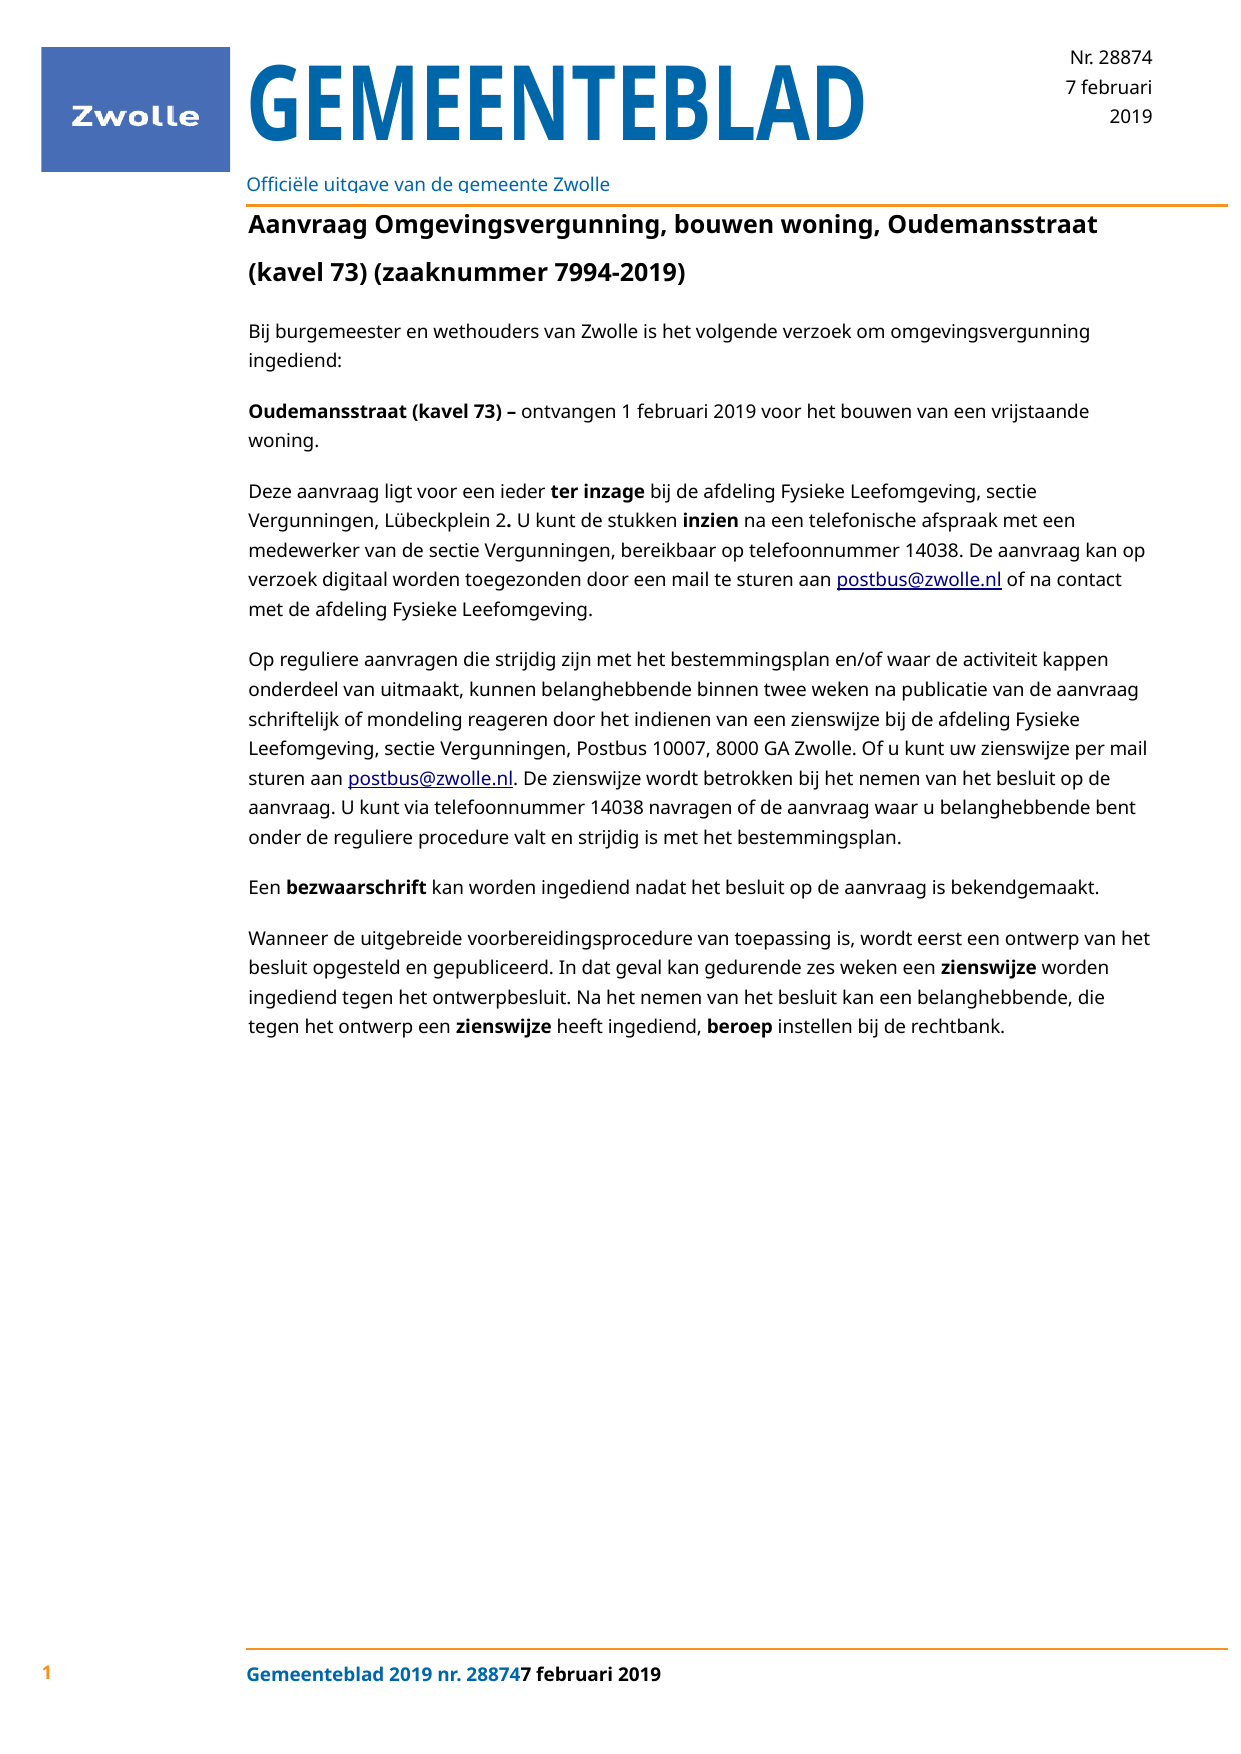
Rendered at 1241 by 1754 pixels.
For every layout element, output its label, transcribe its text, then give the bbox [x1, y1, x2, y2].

text Deze aanvraag ligt voor een ieder ter inzage bij de afdeling Fysieke Leefomgeving, sectie Vergunningen, Lübeckplein 2. U kunt de stukken inzien na een telefonische afspraak met een medewerker van de sectie Vergunningen, bereikbaar op telefoonnummer 14038. De aanvraag kan op verzoek digitaal worden toegezonden door een mail te sturen aan postbus@zwolle.nl of na contact met de afdeling Fysieke Leefomgeving. [248, 478, 1152, 622]
text Oudemansstraat (kavel 73) – ontvangen 1 februari 2019 voor het bouwen van een vrijstaande woning. [248, 398, 1152, 453]
text Op reguliere aanvragen die strijdig zijn met het bestemmingsplan en/of waar de activiteit kappen onderdeel van uitmaakt, kunnen belanghebbende binnen twee weken na publicatie van de aanvraag schriftelijk of mondeling reageren door het indienen van een zienswijze bij de afdeling Fysieke Leefomgeving, sectie Vergunningen, Postbus 10007, 8000 GA Zwolle. Of u kunt uw zienswijze per mail sturen aan postbus@zwolle.nl. De zienswijze wordt betrokken bij het nemen van het besluit op de aanvraag. U kunt via telefoonnummer 14038 navragen of de aanvraag waar u belanghebbende bent onder de reguliere procedure valt en strijdig is met het bestemmingsplan. [248, 647, 1152, 850]
text Bij burgemeester en wethouders van Zwolle is het volgende verzoek om omgevingsvergunning ingediend: [248, 318, 1152, 373]
text Een bezwaarschrift kan worden ingediend nadat het besluit op de aanvraag is bekendgemaakt. [248, 874, 1152, 900]
text Aanvraag Omgevingsvergunning, bouwen woning, Oudemansstraat (kavel 73) (zaaknummer 7994-2019) [248, 207, 1152, 288]
text Wanneer de uitgebreide voorbereidingsprocedure van toepassing is, wordt eerst een ontwerp van het besluit opgesteld en gepubliceerd. In dat geval kan gedurende zes weken een zienswijze worden ingediend tegen het ontwerpbesluit. Na het nemen van het besluit kan een belanghebbende, die tegen het ontwerp een zienswijze heeft ingediend, beroep instellen bij de rechtbank. [248, 925, 1152, 1039]
picture [41, 47, 231, 172]
